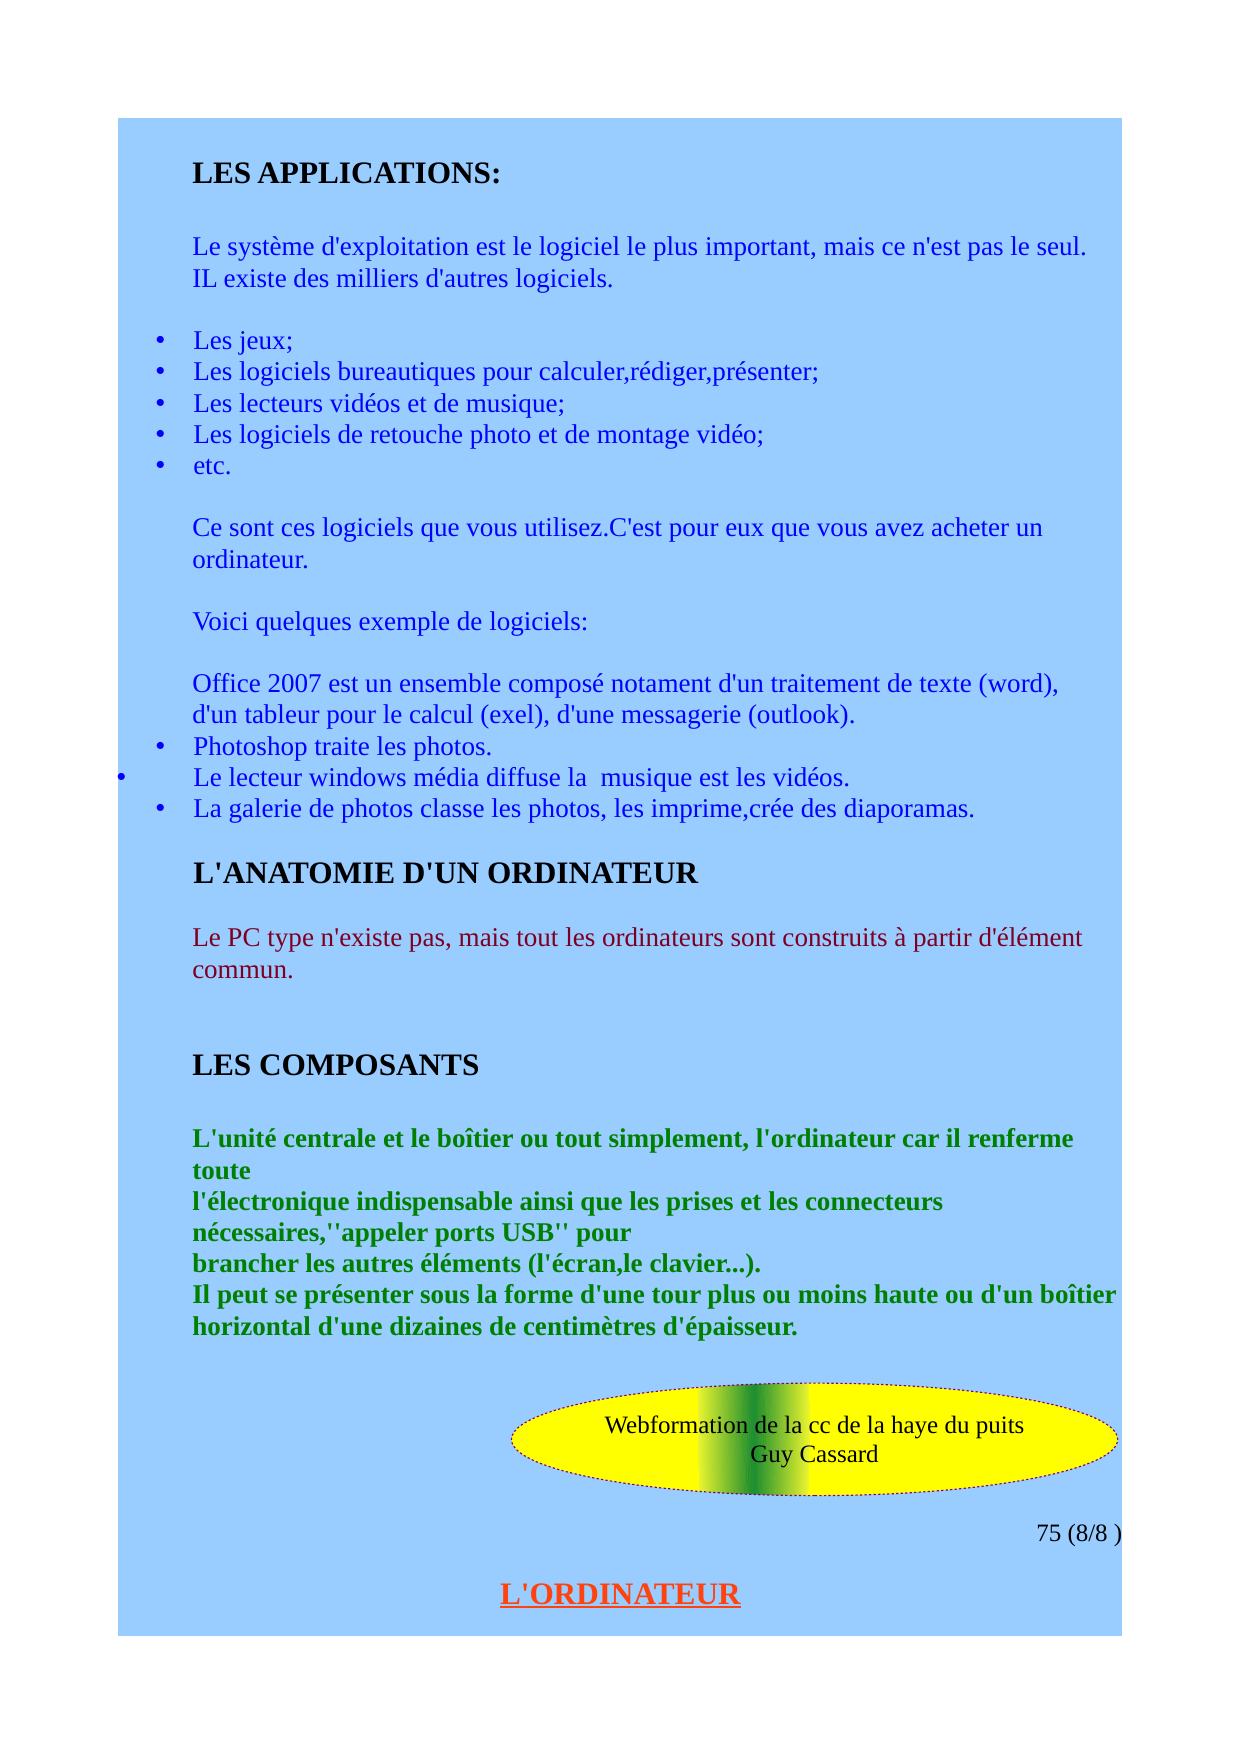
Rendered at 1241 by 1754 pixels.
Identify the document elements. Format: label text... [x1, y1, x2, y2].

list Les logiciels de retouche photo et de montage vidéo; [156, 418, 1122, 449]
list Les jeux; [156, 324, 1122, 355]
list etc. [156, 449, 1122, 480]
text 75 (8/8 ) [118, 1518, 1122, 1546]
list L'ANATOMIE D'UN ORDINATEUR [156, 854, 1122, 890]
list La galerie de photos classe les photos, les imprime,crée des diaporamas. [156, 792, 1122, 823]
text IL existe des milliers d'autres logiciels. [118, 262, 1122, 293]
text l'électronique indispensable ainsi que les prises et les connecteurs nécessaires,''appeler ports USB'' pour [118, 1185, 1122, 1247]
text LES COMPOSANTS [118, 1046, 1122, 1082]
list Photoshop traite les photos. [156, 729, 1122, 761]
text d'un tableur pour le calcul (exel), d'une messagerie (outlook). [118, 698, 1122, 729]
text L'ORDINATEUR [118, 1575, 1122, 1611]
text horizontal d'une dizaines de centimètres d'épaisseur. [118, 1310, 1122, 1341]
text Il peut se présenter sous la forme d'une tour plus ou moins haute ou d'un boîtier [118, 1278, 1122, 1310]
list Les logiciels bureautiques pour calculer,rédiger,présenter; [156, 355, 1122, 387]
text commun. [118, 953, 1122, 984]
list Les lecteurs vidéos et de musique; [156, 387, 1122, 418]
list Le lecteur windows média diffuse la musique est les vidéos. [117, 761, 1122, 792]
text brancher les autres éléments (l'écran,le clavier...). [118, 1247, 1122, 1278]
text LES APPLICATIONS: [118, 154, 1122, 190]
text Le système d'exploitation est le logiciel le plus important, mais ce n'est pas le seul. [118, 226, 1122, 262]
text Office 2007 est un ensemble composé notament d'un traitement de texte (word), [118, 667, 1122, 698]
text Voici quelques exemple de logiciels: [118, 605, 1122, 636]
text ordinateur. [118, 543, 1122, 574]
text Ce sont ces logiciels que vous utilisez.C'est pour eux que vous avez acheter un [118, 512, 1122, 543]
text L'unité centrale et le boîtier ou tout simplement, l'ordinateur car il renferme toute [118, 1118, 1122, 1185]
text Le PC type n'existe pas, mais tout les ordinateurs sont construits à partir d'élément [118, 922, 1122, 953]
